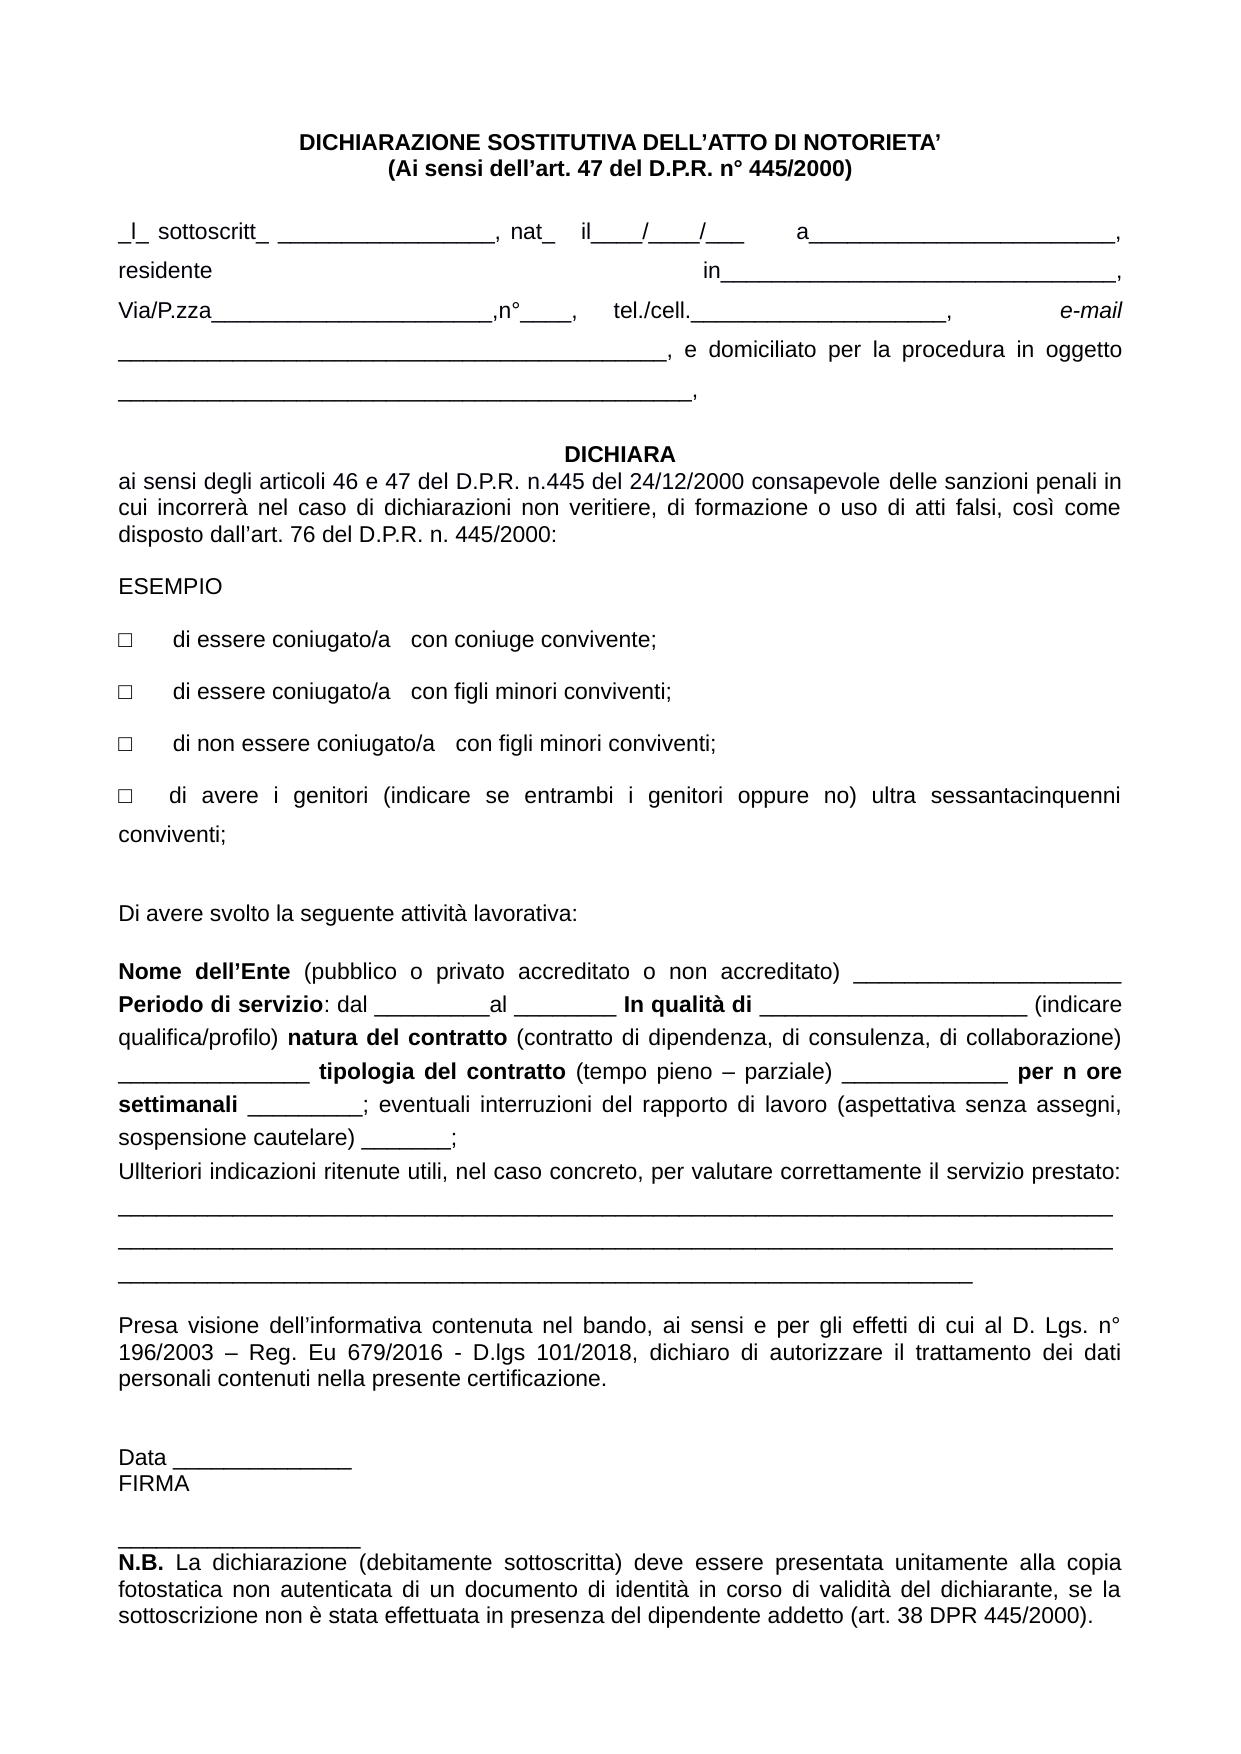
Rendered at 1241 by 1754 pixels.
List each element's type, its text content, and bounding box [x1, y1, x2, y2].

text DICHIARAZIONE SOSTITUTIVA DELL’ATTO DI NOTORIETA’ [118, 129, 1122, 155]
text ESEMPIO [118, 573, 1122, 599]
list □ di essere coniugato/a con coniuge convivente; [118, 626, 1122, 652]
text ___________________ [118, 1523, 1122, 1549]
text N.B. La dichiarazione (debitamente sottoscritta) deve essere presentata unitamente alla copia fotostatica non autenticata di un documento di identità in corso di validità del dichiarante, se la sottoscrizione non è stata effettuata in presenza del dipendente addetto (art. 38 DPR 445/2000). [118, 1549, 1122, 1628]
text Presa visione dell’informativa contenuta nel bando, ai sensi e per gli effetti di cui al D. Lgs. n° 196/2003 – Reg. Eu 679/2016 - D.lgs 101/2018, dichiaro di autorizzare il trattamento dei dati personali contenuti nella presente certificazione. [118, 1312, 1122, 1391]
list Ullteriori indicazioni ritenute utili, nel caso concreto, per valutare correttamente il servizio prestato: _______________________________________________________________________________________________________________________________________________________________________________________________________________________________ [118, 1152, 1122, 1286]
text ai sensi degli articoli 46 e 47 del D.P.R. n.445 del 24/12/2000 consapevole delle sanzioni penali in cui incorrerà nel caso di dichiarazioni non veritiere, di formazione o uso di atti falsi, così come disposto dall’art. 76 del D.P.R. n. 445/2000: [118, 468, 1122, 547]
text FIRMA [118, 1470, 1122, 1497]
text DICHIARA [118, 441, 1122, 468]
text Data ______________ [118, 1444, 1122, 1470]
list □ di avere i genitori (indicare se entrambi i genitori oppure no) ultra sessantacinquenni conviventi; [118, 782, 1122, 848]
list □ di non essere coniugato/a con figli minori conviventi; [118, 730, 1122, 756]
text Di avere svolto la seguente attività lavorativa: [118, 900, 1122, 926]
list Nome dell’Ente (pubblico o privato accreditato o non accreditato) _____________________ Periodo di servizio: dal _________al ________ In qualità di _____________________ (indicare qualifica/profilo) natura del contratto (contratto di dipendenza, di consulenza, di collaborazione) _______________ tipologia del contratto (tempo pieno – parziale) _____________ per n ore settimanali _________; eventuali interruzioni del rapporto di lavoro (aspettativa senza assegni, sospensione cautelare) _______; [81, 952, 1122, 1152]
text _l_ sottoscritt_ _________________, nat_ il____/____/___ a________________________, residente in_______________________________, Via/P.zza______________________,n°____, tel./cell.____________________, e-mail ___________________________________________, e domiciliato per la procedura in oggetto _____________________________________________, [118, 218, 1122, 402]
text (Ai sensi dell’art. 47 del D.P.R. n° 445/2000) [118, 155, 1122, 182]
list □ di essere coniugato/a con figli minori conviventi; [118, 678, 1122, 704]
